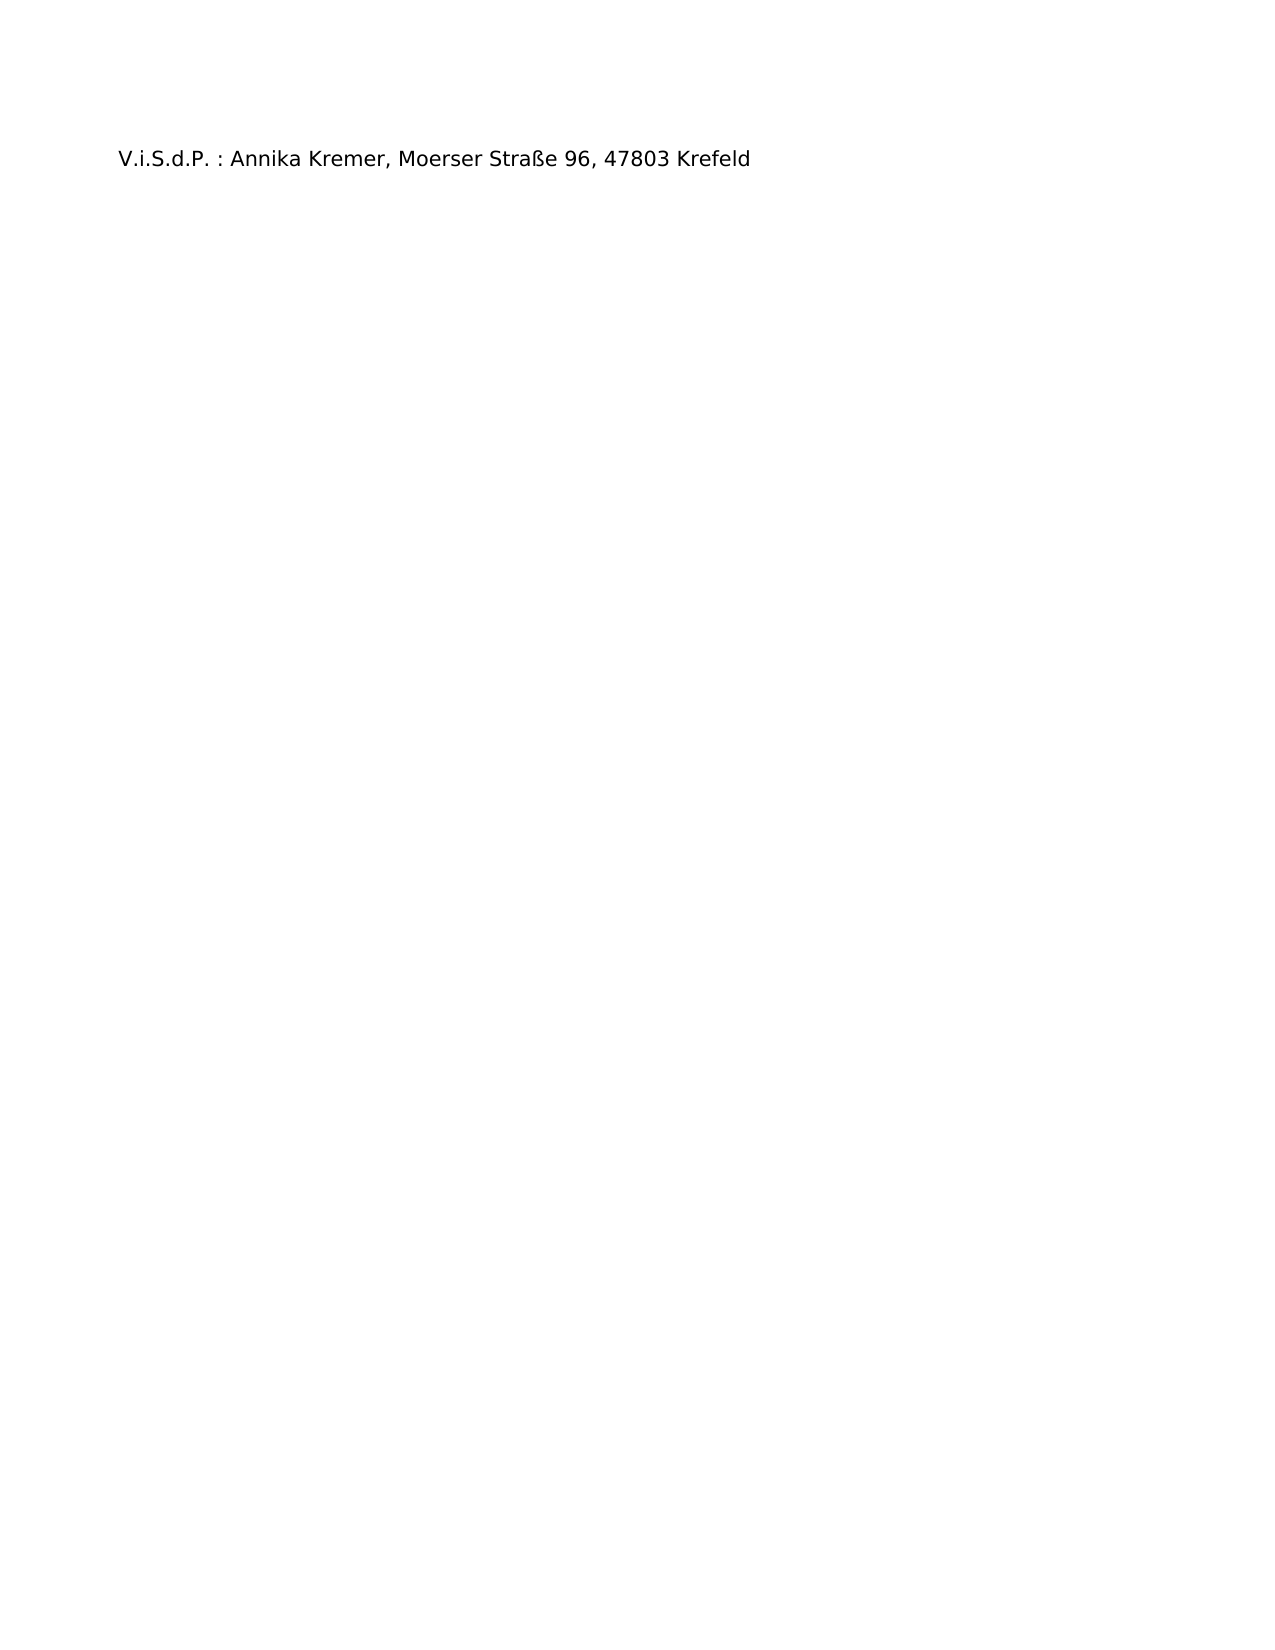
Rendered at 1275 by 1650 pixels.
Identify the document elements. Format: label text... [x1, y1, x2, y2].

text V.i.S.d.P. : Annika Kremer, Moerser Straße 96, 47803 Krefeld [118, 147, 1157, 172]
